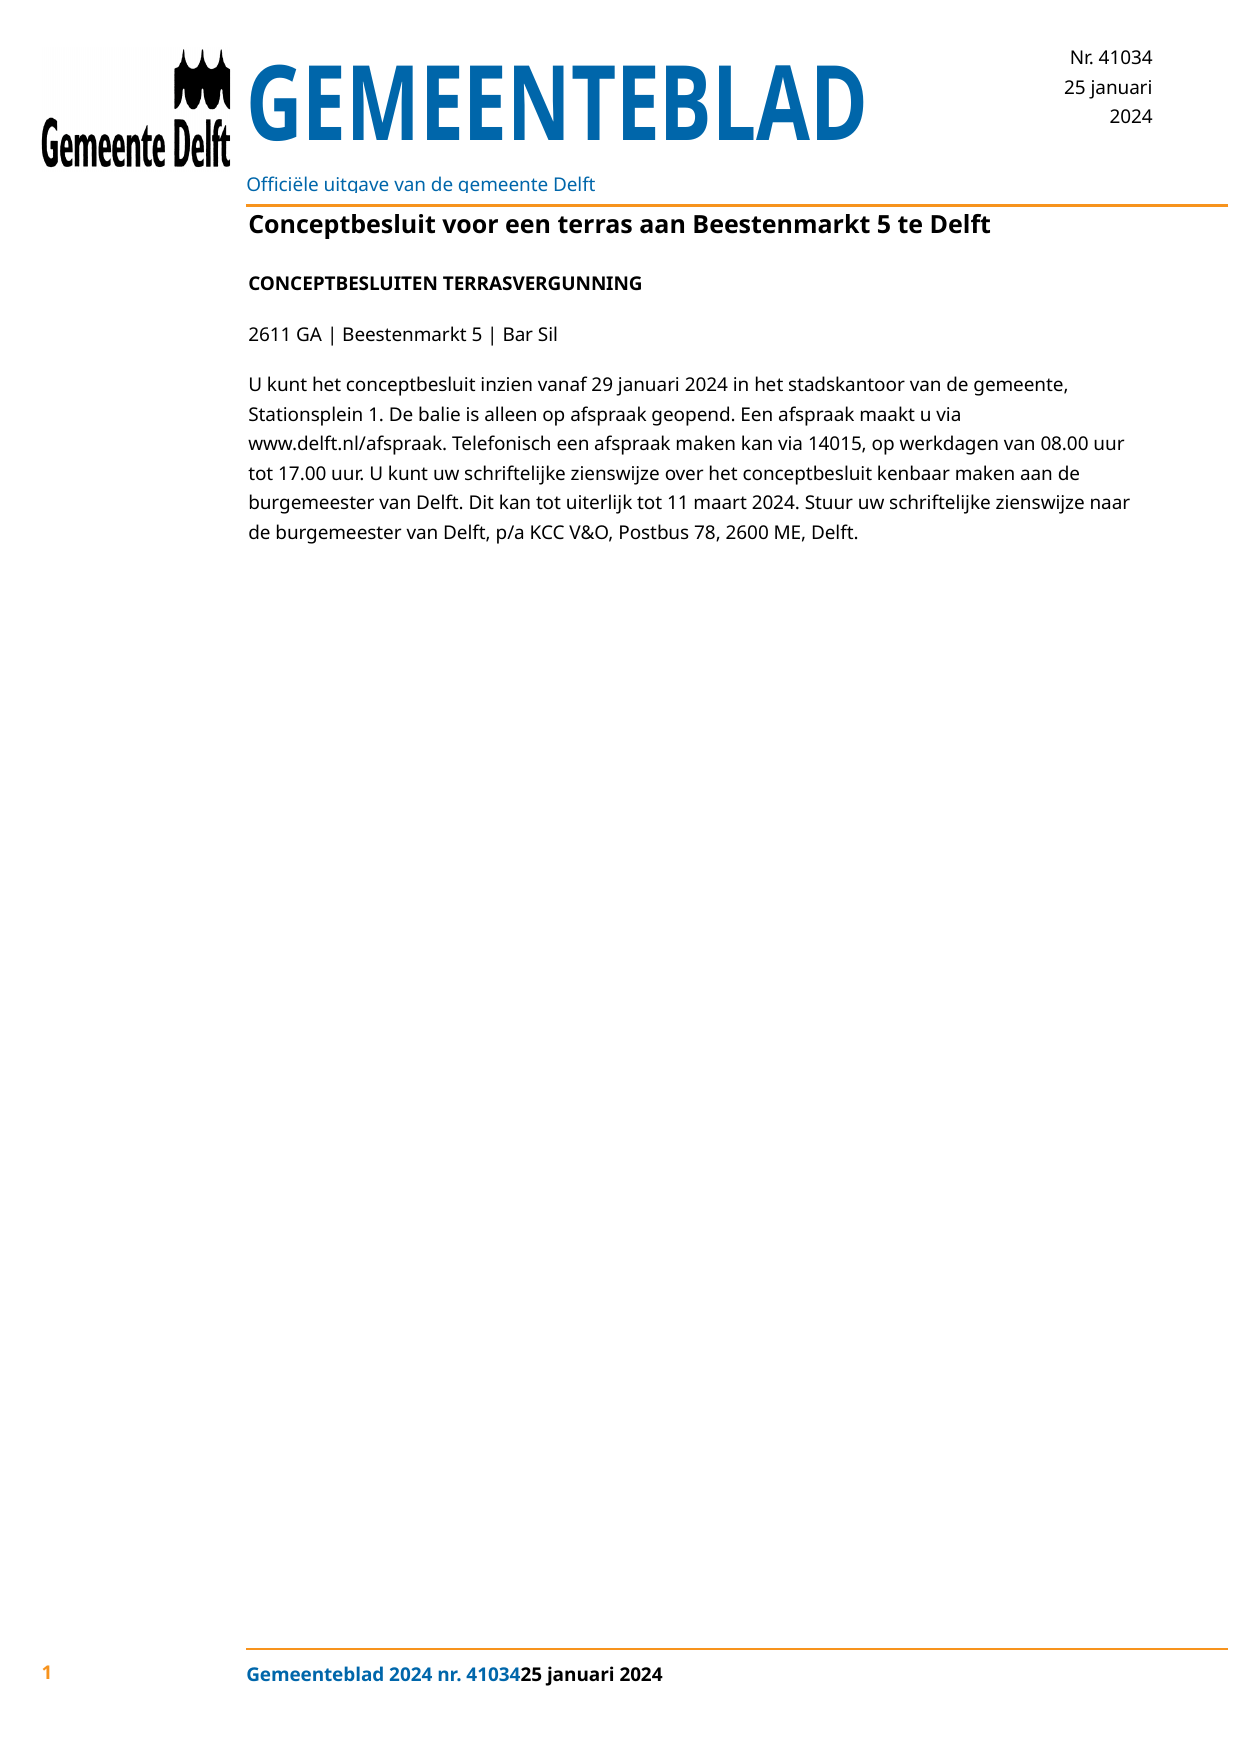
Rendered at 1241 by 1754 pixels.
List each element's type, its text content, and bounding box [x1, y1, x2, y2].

text Conceptbesluit voor een terras aan Beestenmarkt 5 te Delft [248, 207, 1152, 241]
text 2611 GA | Beestenmarkt 5 | Bar Sil [248, 321, 1152, 346]
text U kunt het conceptbesluit inzien vanaf 29 januari 2024 in het stadskantoor van de gemeente, Stationsplein 1. De balie is alleen op afspraak geopend. Een afspraak maakt u via www.delft.nl/afspraak. Telefonisch een afspraak maken kan via 14015, op werkdagen van 08.00 uur tot 17.00 uur. U kunt uw schriftelijke zienswijze over het conceptbesluit kenbaar maken aan de burgemeester van Delft. Dit kan tot uiterlijk tot 11 maart 2024. Stuur uw schriftelijke zienswijze naar de burgemeester van Delft, p/a KCC V&O, Postbus 78, 2600 ME, Delft. [248, 371, 1152, 545]
picture [41, 47, 231, 172]
text CONCEPTBESLUITEN TERRASVERGUNNING [248, 270, 1152, 296]
